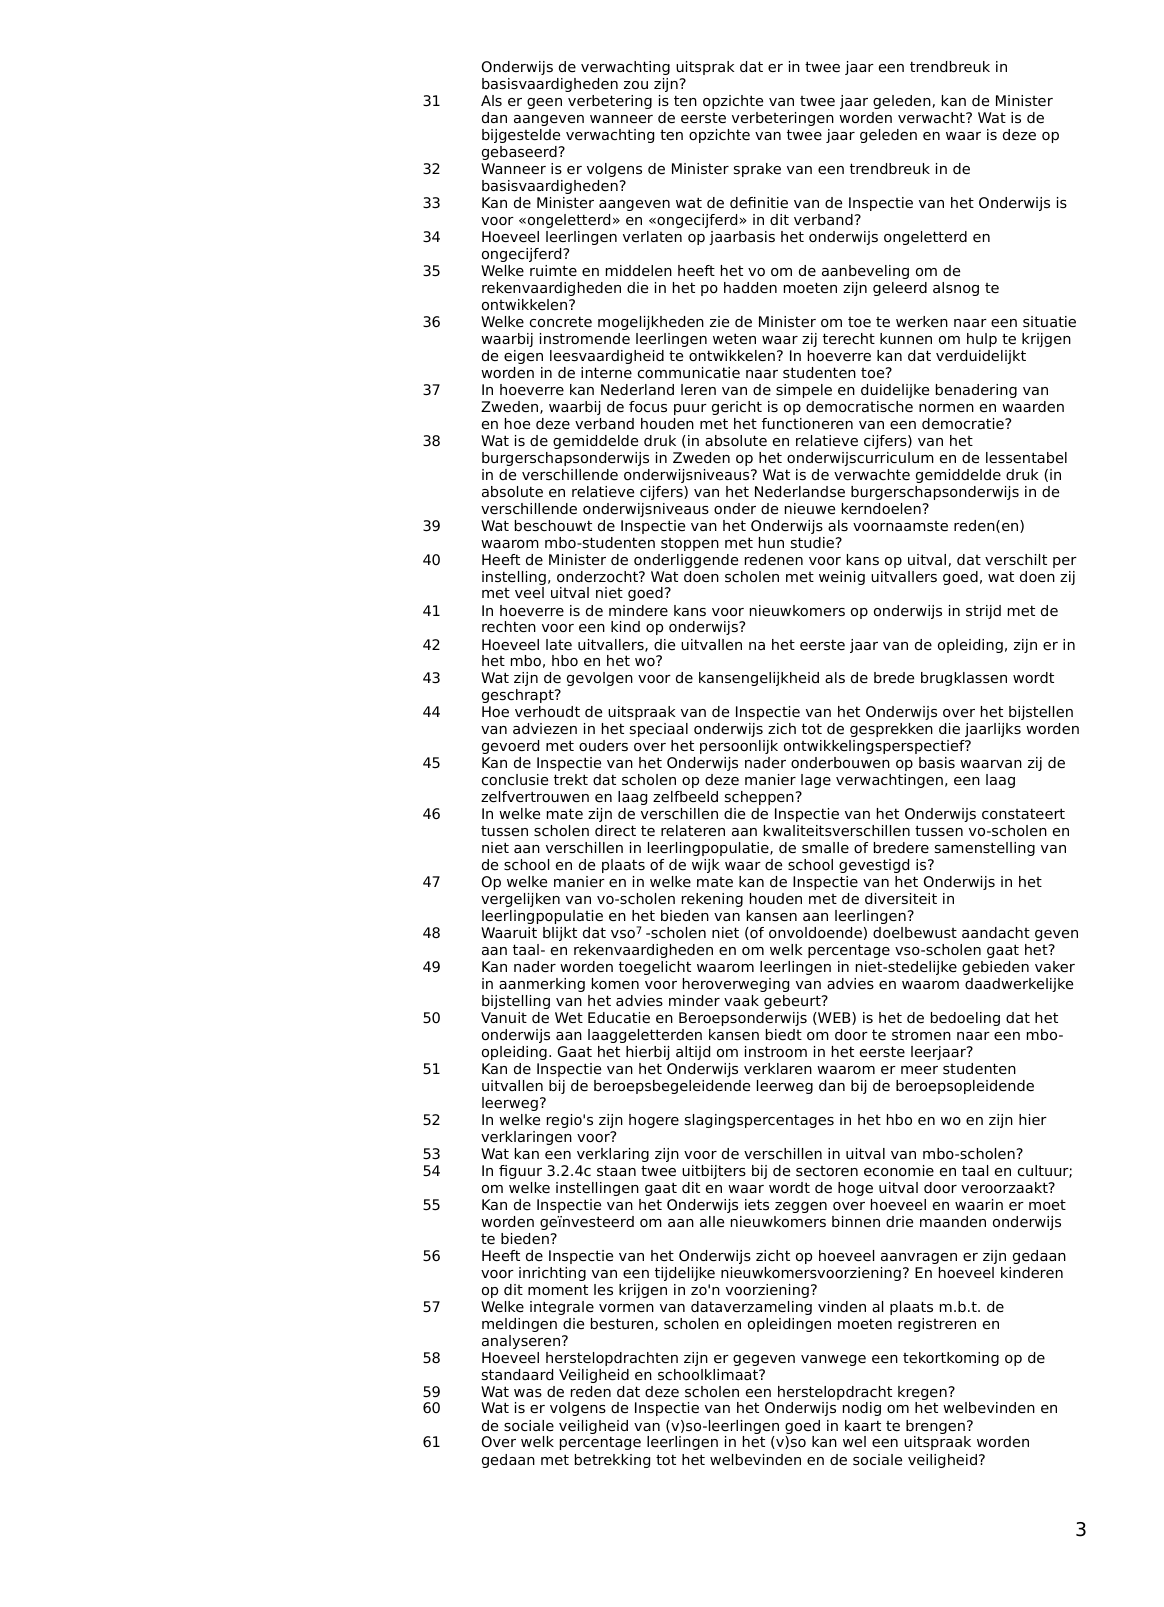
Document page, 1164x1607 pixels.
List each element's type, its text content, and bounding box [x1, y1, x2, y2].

table_cell In hoeverre kan Nederland leren van de simpele en duidelijke benadering van Zweden, waarbij de focus puur gericht is op democratische normen en waarden en hoe deze verband houden met het functioneren van een democratie? [475, 382, 1087, 433]
table_cell Hoeveel leerlingen verlaten op jaarbasis het onderwijs ongeletterd en ongecijferd? [475, 229, 1087, 263]
table_cell 44 [422, 704, 475, 755]
table_cell Vanuit de Wet Educatie en Beroepsonderwijs (WEB) is het de bedoeling dat het onderwijs aan laaggeletterden kansen biedt om door te stromen naar een mbo-opleiding. Gaat het hierbij altijd om instroom in het eerste leerjaar? [475, 1010, 1087, 1061]
table_cell 38 [422, 433, 475, 517]
table_cell 45 [422, 755, 475, 806]
table_cell 36 [422, 314, 475, 382]
table_cell Heeft de Minister de onderliggende redenen voor kans op uitval, dat verschilt per instelling, onderzocht? Wat doen scholen met weinig uitvallers goed, wat doen zij met veel uitval niet goed? [475, 551, 1087, 602]
table_cell 39 [422, 518, 475, 551]
table_cell 51 [422, 1061, 475, 1112]
table_cell Wat is de gemiddelde druk (in absolute en relatieve cijfers) van het burgerschapsonderwijs in Zweden op het onderwijscurriculum en de lessentabel in de verschillende onderwijsniveaus? Wat is de verwachte gemiddelde druk (in absolute en relatieve cijfers) van het Nederlandse burgerschapsonderwijs in de verschillende onderwijsniveaus onder de nieuwe kerndoelen? [475, 433, 1087, 517]
table_cell In welke mate zijn de verschillen die de Inspectie van het Onderwijs constateert tussen scholen direct te relateren aan kwaliteitsverschillen tussen vo-scholen en niet aan verschillen in leerlingpopulatie, de smalle of bredere samenstelling van de school en de plaats of de wijk waar de school gevestigd is? [475, 806, 1087, 874]
table_cell Over welk percentage leerlingen in het (v)so kan wel een uitspraak worden gedaan met betrekking tot het welbevinden en de sociale veiligheid? [475, 1434, 1087, 1468]
table_cell Op welke manier en in welke mate kan de Inspectie van het Onderwijs in het vergelijken van vo-scholen rekening houden met de diversiteit in leerlingpopulatie en het bieden van kansen aan leerlingen? [475, 874, 1087, 925]
table_cell 35 [422, 263, 475, 314]
table_cell 58 [422, 1350, 475, 1383]
table_cell Wanneer is er volgens de Minister sprake van een trendbreuk in de basisvaardigheden? [475, 161, 1087, 195]
table_cell Wat is er volgens de Inspectie van het Onderwijs nodig om het welbevinden en de sociale veiligheid van (v)so-leerlingen goed in kaart te brengen? [475, 1400, 1087, 1434]
table_cell 37 [422, 382, 475, 433]
table_cell 33 [422, 195, 475, 229]
table_cell Onderwijs de verwachting uitsprak dat er in twee jaar een trendbreuk in basisvaardigheden zou zijn? [475, 59, 1087, 93]
table_cell Wat was de reden dat deze scholen een herstelopdracht kregen? [475, 1384, 1087, 1400]
table_cell Waaruit blijkt dat vso7-scholen niet (of onvoldoende) doelbewust aandacht geven aan taal- en rekenvaardigheden en om welk percentage vso-scholen gaat het? [475, 925, 1087, 959]
table_cell 43 [422, 670, 475, 704]
table_cell Wat kan een verklaring zijn voor de verschillen in uitval van mbo-scholen? [475, 1146, 1087, 1163]
table_cell 50 [422, 1010, 475, 1061]
table_cell In figuur 3.2.4c staan twee uitbijters bij de sectoren economie en taal en cultuur; om welke instellingen gaat dit en waar wordt de hoge uitval door veroorzaakt? [475, 1163, 1087, 1197]
table_cell 49 [422, 959, 475, 1010]
table_cell 32 [422, 161, 475, 195]
table_cell 53 [422, 1146, 475, 1163]
table_cell 52 [422, 1112, 475, 1146]
table_cell Wat zijn de gevolgen voor de kansengelijkheid als de brede brugklassen wordt geschrapt? [475, 670, 1087, 704]
table_cell 42 [422, 636, 475, 670]
table_cell 61 [422, 1434, 475, 1468]
table_cell 54 [422, 1163, 475, 1197]
table_cell Wat beschouwt de Inspectie van het Onderwijs als voornaamste reden(en) waarom mbo-studenten stoppen met hun studie? [475, 518, 1087, 551]
table_cell 31 [422, 93, 475, 161]
table_cell 56 [422, 1248, 475, 1298]
table_cell 60 [422, 1400, 475, 1434]
table_cell Heeft de Inspectie van het Onderwijs zicht op hoeveel aanvragen er zijn gedaan voor inrichting van een tijdelijke nieuwkomersvoorziening? En hoeveel kinderen op dit moment les krijgen in zo'n voorziening? [475, 1248, 1087, 1298]
table_cell Kan de Minister aangeven wat de definitie van de Inspectie van het Onderwijs is voor «ongeletterd» en «ongecijferd» in dit verband? [475, 195, 1087, 229]
table_cell Welke ruimte en middelen heeft het vo om de aanbeveling om de rekenvaardigheden die in het po hadden moeten zijn geleerd alsnog te ontwikkelen? [475, 263, 1087, 314]
table_cell In hoeverre is de mindere kans voor nieuwkomers op onderwijs in strijd met de rechten voor een kind op onderwijs? [475, 603, 1087, 636]
table_cell Kan de Inspectie van het Onderwijs iets zeggen over hoeveel en waarin er moet worden geïnvesteerd om aan alle nieuwkomers binnen drie maanden onderwijs te bieden? [475, 1197, 1087, 1248]
table_cell Hoeveel herstelopdrachten zijn er gegeven vanwege een tekortkoming op de standaard Veiligheid en schoolklimaat? [475, 1350, 1087, 1383]
table_cell 59 [422, 1384, 475, 1400]
table_cell Hoeveel late uitvallers, die uitvallen na het eerste jaar van de opleiding, zijn er in het mbo, hbo en het wo? [475, 636, 1087, 670]
table_cell Hoe verhoudt de uitspraak van de Inspectie van het Onderwijs over het bijstellen van adviezen in het speciaal onderwijs zich tot de gesprekken die jaarlijks worden gevoerd met ouders over het persoonlijk ontwikkelingsperspectief? [475, 704, 1087, 755]
table_cell 48 [422, 925, 475, 959]
table_cell [422, 59, 475, 93]
table_cell 57 [422, 1299, 475, 1349]
table_cell 40 [422, 551, 475, 602]
table_cell 47 [422, 874, 475, 925]
table_cell Welke integrale vormen van dataverzameling vinden al plaats m.b.t. de meldingen die besturen, scholen en opleidingen moeten registreren en analyseren? [475, 1299, 1087, 1349]
table_cell In welke regio's zijn hogere slagingspercentages in het hbo en wo en zijn hier verklaringen voor? [475, 1112, 1087, 1146]
table_cell 41 [422, 603, 475, 636]
table_cell Kan nader worden toegelicht waarom leerlingen in niet-stedelijke gebieden vaker in aanmerking komen voor heroverweging van advies en waarom daadwerkelijke bijstelling van het advies minder vaak gebeurt? [475, 959, 1087, 1010]
table_cell Kan de Inspectie van het Onderwijs verklaren waarom er meer studenten uitvallen bij de beroepsbegeleidende leerweg dan bij de beroepsopleidende leerweg? [475, 1061, 1087, 1112]
table_cell 34 [422, 229, 475, 263]
table_cell Als er geen verbetering is ten opzichte van twee jaar geleden, kan de Minister dan aangeven wanneer de eerste verbeteringen worden verwacht? Wat is de bijgestelde verwachting ten opzichte van twee jaar geleden en waar is deze op gebaseerd? [475, 93, 1087, 161]
table_cell Welke concrete mogelijkheden zie de Minister om toe te werken naar een situatie waarbij instromende leerlingen weten waar zij terecht kunnen om hulp te krijgen de eigen leesvaardigheid te ontwikkelen? In hoeverre kan dat verduidelijkt worden in de interne communicatie naar studenten toe? [475, 314, 1087, 382]
table_cell 55 [422, 1197, 475, 1248]
table_cell Kan de Inspectie van het Onderwijs nader onderbouwen op basis waarvan zij de conclusie trekt dat scholen op deze manier lage verwachtingen, een laag zelfvertrouwen en laag zelfbeeld scheppen? [475, 755, 1087, 806]
table_cell 46 [422, 806, 475, 874]
